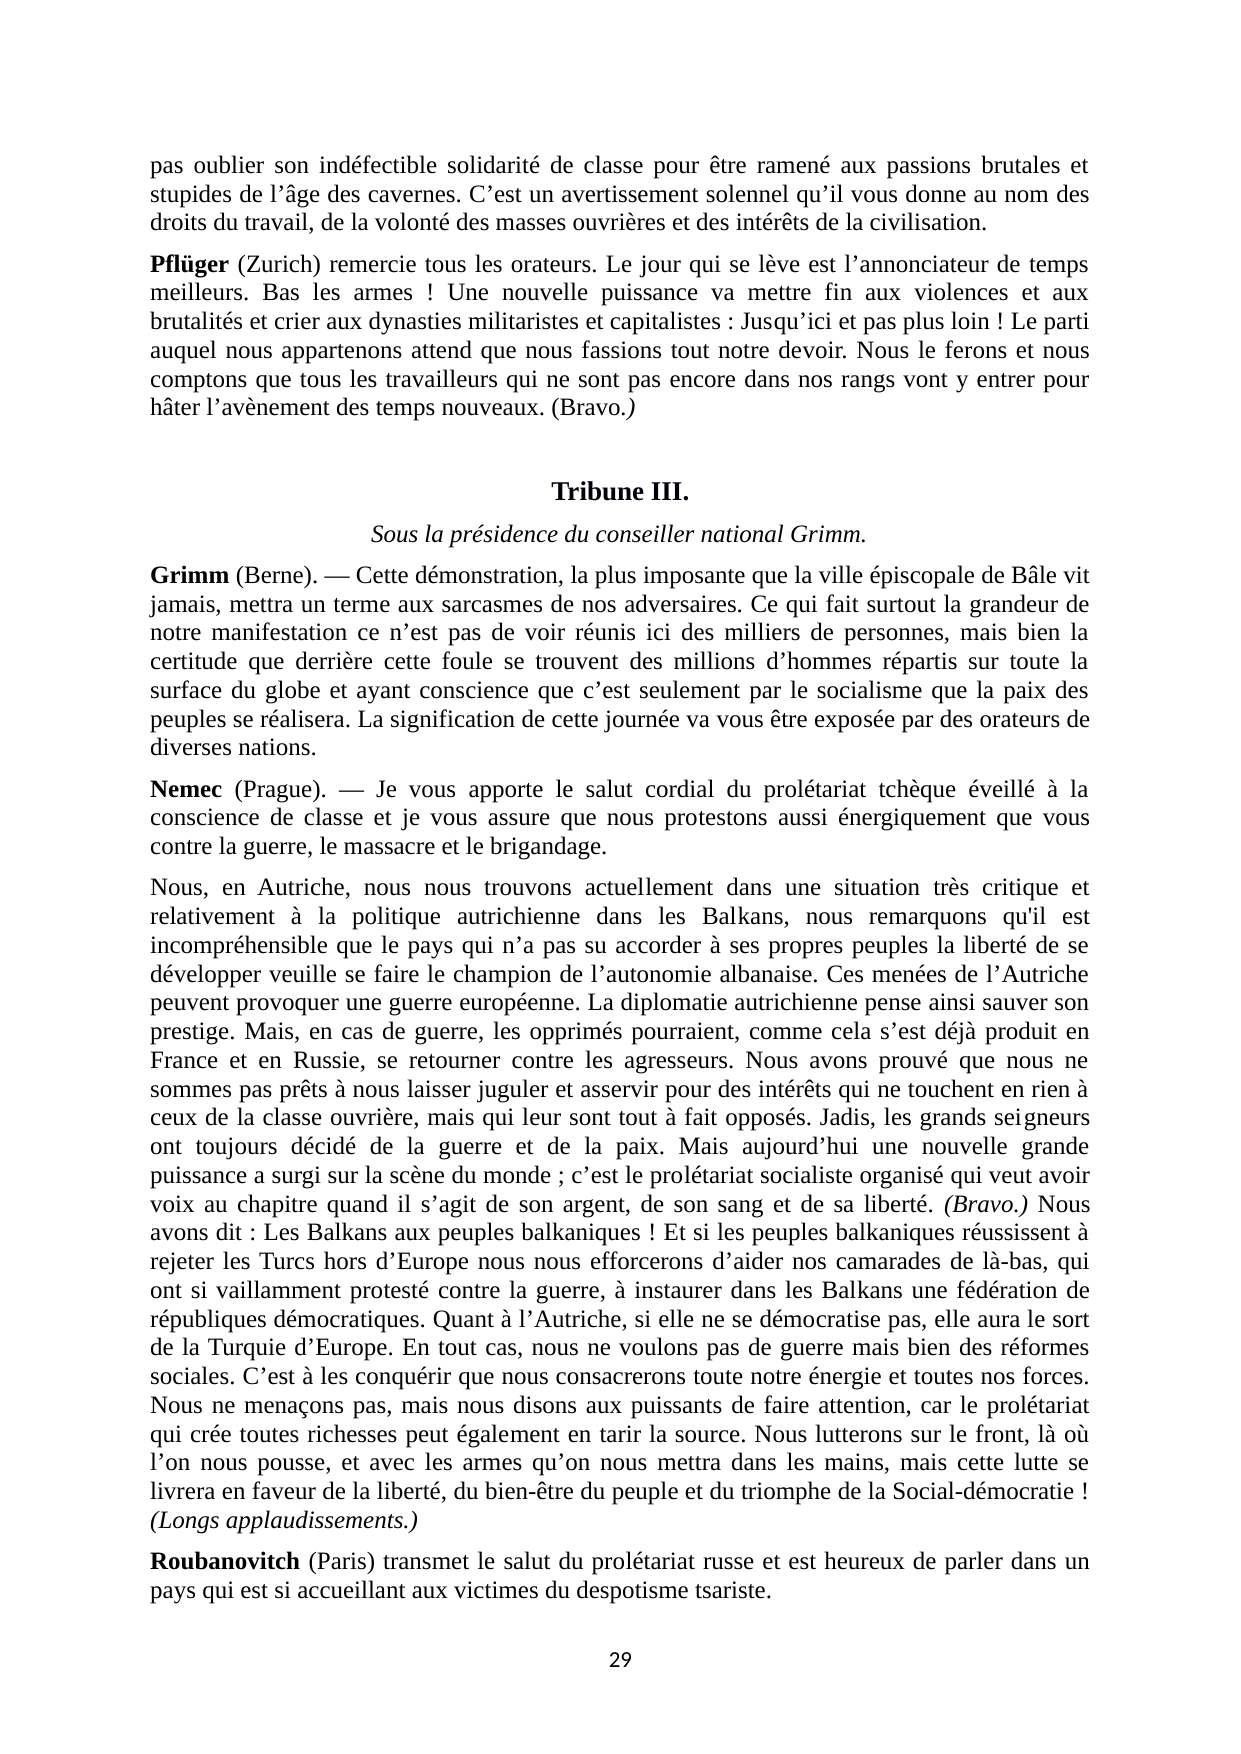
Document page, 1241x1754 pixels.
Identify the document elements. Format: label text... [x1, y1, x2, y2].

text Nous, en Autriche, nous nous trouvons actuel­lement dans une situation très critique et relativement à la politique autrichienne dans les Bal­kans, nous remarquons qu'il est incompréhen­sible que le pays qui n’a pas su accorder à ses propres peuples la liberté de se développer veuille se faire le champion de l’autonomie albanaise. Ces menées de l’Autriche peuvent provoquer une guerre européenne. La diplomatie autrichienne pense ainsi sauver son prestige. Mais, en cas de guerre, les opprimés pourraient, comme cela s’est déjà produit en France et en Russie, se retourner contre les agresseurs. Nous avons prouvé que nous ne sommes pas prêts à nous laisser juguler et asservir pour des intérêts qui ne touchent en rien à ceux de la classe ouvrière, mais qui leur sont tout à fait opposés. Jadis, les grands sei­gneurs ont toujours décidé de la guerre et de la paix. Mais aujourd’hui une nouvelle grande puissance a surgi sur la scène du monde ; c’est le pro­létariat socialiste organisé qui veut avoir voix au chapitre quand il s’agit de son argent, de son sang et de sa liberté. (Bravo.) Nous avons dit : Les Balkans aux peuples balkaniques ! Et si les peuples balkaniques réussissent à rejeter les Turcs hors d’Europe nous nous efforcerons d’aider nos camarades de là-bas, qui ont si vaillamment pro­testé contre la guerre, à instaurer dans les Bal­kans une fédération de républiques démocra­tiques. Quant à l’Autriche, si elle ne se démo­cratise pas, elle aura le sort de la Turquie d’Europe. En tout cas, nous ne voulons pas de guerre mais bien des réformes sociales. C’est à les con­quérir que nous consacrerons toute notre énergie et toutes nos forces. Nous ne menaçons pas, mais nous disons aux puissants de faire attention, car le prolétariat qui crée toutes richesses peut égale­ment en tarir la source. Nous lutterons sur le front, là où l’on nous pousse, et avec les armes qu’on nous mettra dans les mains, mais cette lutte se livrera en faveur de la liberté, du bien-être du peuple et du triomphe de la Social-démocratie ! (Longs applaudissements.) [150, 872, 1090, 1534]
text Nemec (Prague). — Je vous apporte le salut cordial du prolétariat tchèque éveillé à la conscience de classe et je vous assure que nous pro­testons aussi énergiquement que vous contre la guerre, le massacre et le brigandage. [150, 774, 1090, 860]
subtitle Tribune III. [150, 475, 1090, 506]
text Sous la présidence du conseiller national Grimm. [150, 519, 1090, 547]
text Pflüger (Zurich) remercie tous les orateurs. Le jour qui se lève est l’annonciateur de temps meilleurs. Bas les armes ! Une nouvelle puissance va mettre fin aux violences et aux brutalités et crier aux dynasties militaristes et capitalistes : Jus­qu’ici et pas plus loin ! Le parti auquel nous appar­tenons attend que nous fassions tout notre de­voir. Nous le ferons et nous comptons que tous les travailleurs qui ne sont pas encore dans nos rangs vont y entrer pour hâter l’avènement des temps nouveaux. (Bravo.) [150, 249, 1090, 421]
text Roubanovitch (Paris) transmet le salut du pro­létariat russe et est heureux de parler dans un pays qui est si accueillant aux victimes du despo­tisme tsariste. [150, 1546, 1090, 1604]
text pas oublier son indéfectible solidarité de classe pour être ramené aux passions brutales et stupides de l’âge des caver­nes. C’est un avertissement solennel qu’il vous donne au nom des droits du travail, de la volonté des masses ouvrières et des intérêts de la civili­sation. [150, 150, 1090, 236]
text Grimm (Berne). — Cette démonstration, la plus imposante que la ville épiscopale de Bâle vit ja­mais, mettra un terme aux sarcasmes de nos adversaires. Ce qui fait surtout la grandeur de notre manifestation ce n’est pas de voir réunis ici des milliers de personnes, mais bien la certitude que derrière cette foule se trouvent des millions d’hommes répartis sur toute la surface du globe et ayant conscience que c’est seulement par le socialisme que la paix des peuples se réalisera. La signification de cette journée va vous être expo­sée par des orateurs de diverses nations. [150, 560, 1090, 761]
